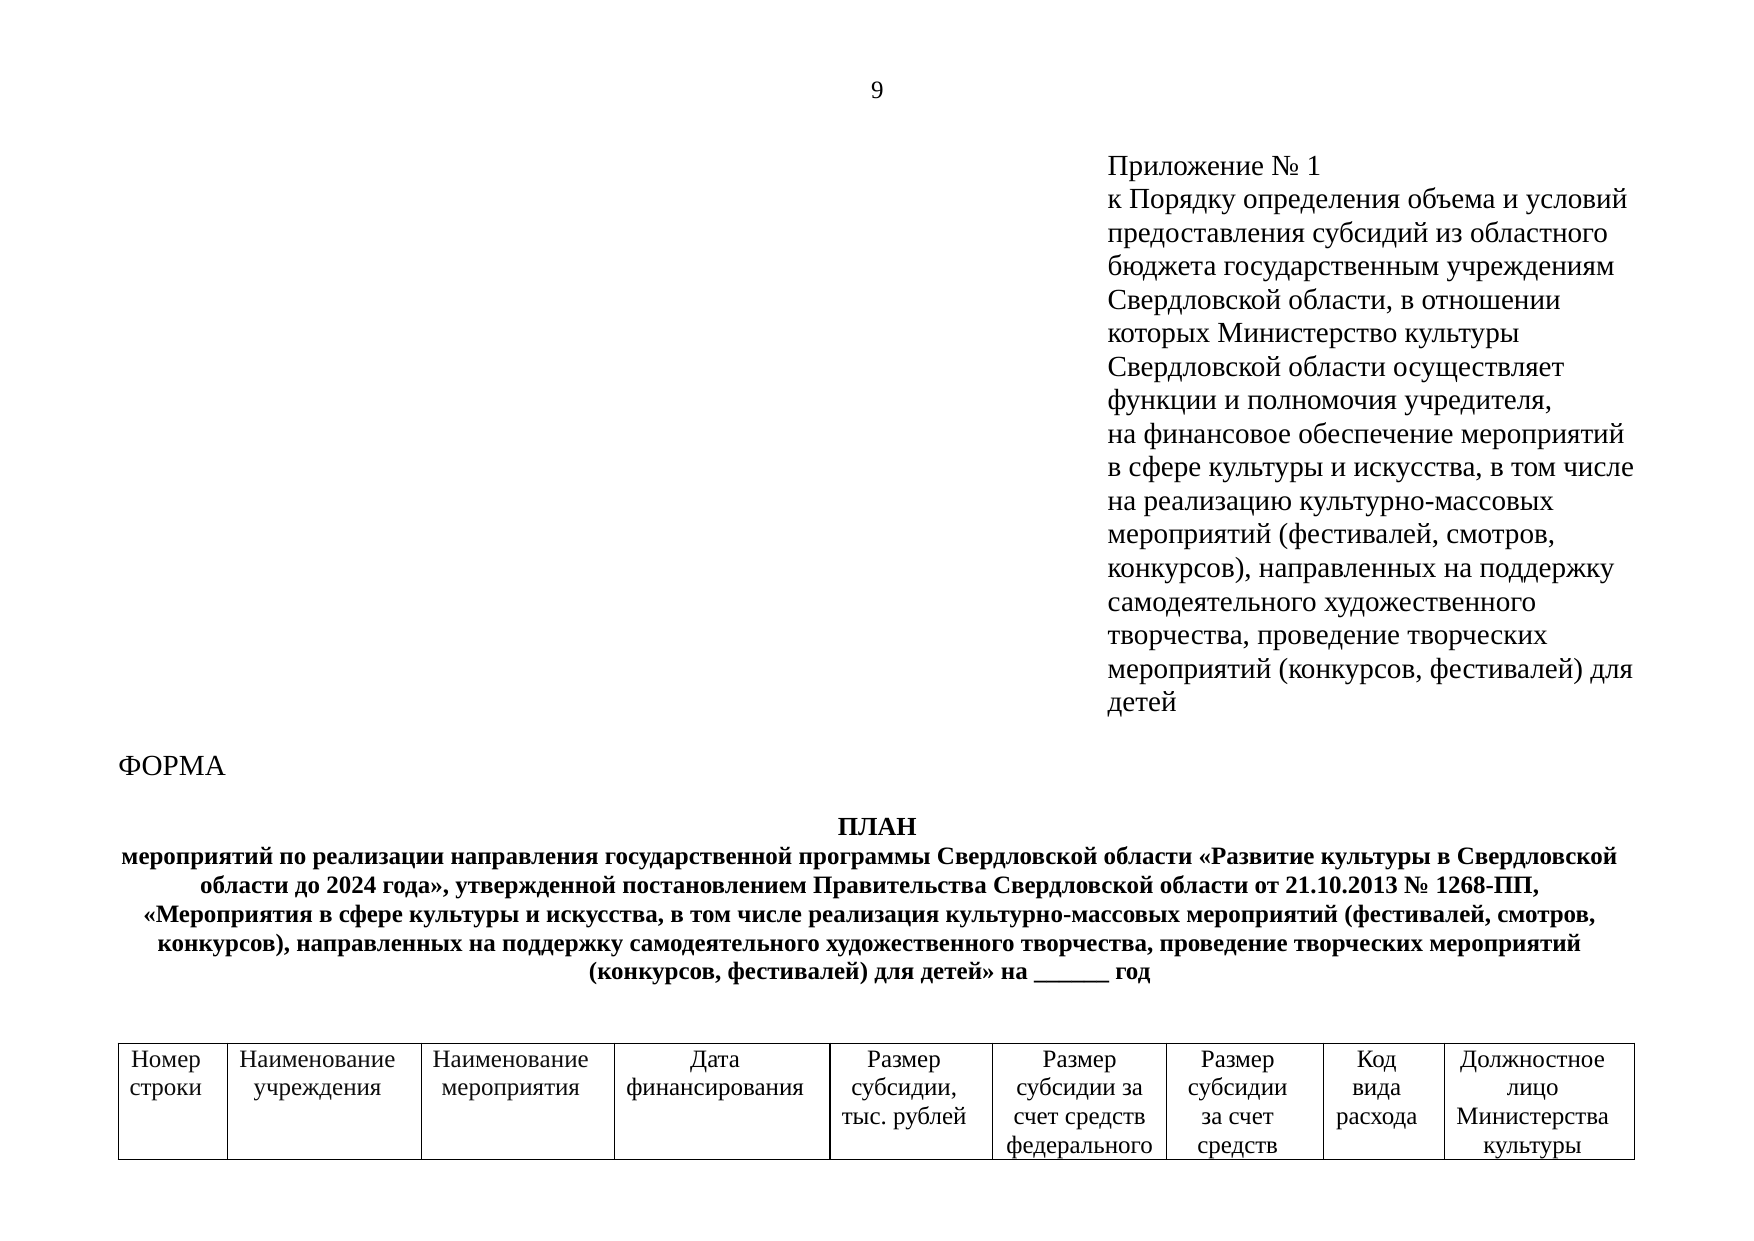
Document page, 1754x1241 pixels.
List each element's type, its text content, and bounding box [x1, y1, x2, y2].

table_header Код вида расхода [1324, 1044, 1444, 1159]
text ФОРМА [118, 748, 1695, 781]
table_header Дата финансирования [615, 1044, 829, 1159]
text к Порядку определения объема и условий предоставления субсидий из областного бюджета государственным учреждениям Свердловской области, в отношении которых Министерство культуры Свердловской области осуществляет функции и полномочия учредителя, на финансовое обеспечение мероприятий в сфере культуры и искусства, в том числе на реализацию культурно-массовых мероприятий (фестивалей, смотров, конкурсов), направленных на поддержку самодеятельного художественного творчества, проведение творческих мероприятий (конкурсов, фестивалей) для детей [1107, 181, 1636, 718]
table_header Размер субсидии, тыс. рублей [831, 1044, 992, 1159]
table_header Наименование мероприятия [422, 1044, 614, 1159]
table_header Наименование учреждения [228, 1044, 421, 1159]
table_header Должностное лицо Министерства культуры [1445, 1044, 1634, 1159]
text Приложение № 1 [1107, 148, 1636, 181]
table_header Размер субсидии за счет средств [1167, 1044, 1323, 1159]
table_header Номер строки [119, 1044, 227, 1159]
text ПЛАН [118, 811, 1636, 841]
table_header Размер субсидии за счет средств федерального [993, 1044, 1166, 1159]
text мероприятий по реализации направления государственной программы Свердловской области «Развитие культуры в Свердловской области до 2024 года», утвержденной постановлением Правительства Свердловской области от 21.10.2013 № 1268-ПП, «Мероприятия в сфере культуры и искусства, в том числе реализация культурно-массовых мероприятий (фестивалей, смотров, конкурсов), направленных на поддержку самодеятельного художественного творчества, проведение творческих мероприятий (конкурсов, фестивалей) для детей» на ______ год [118, 841, 1621, 985]
